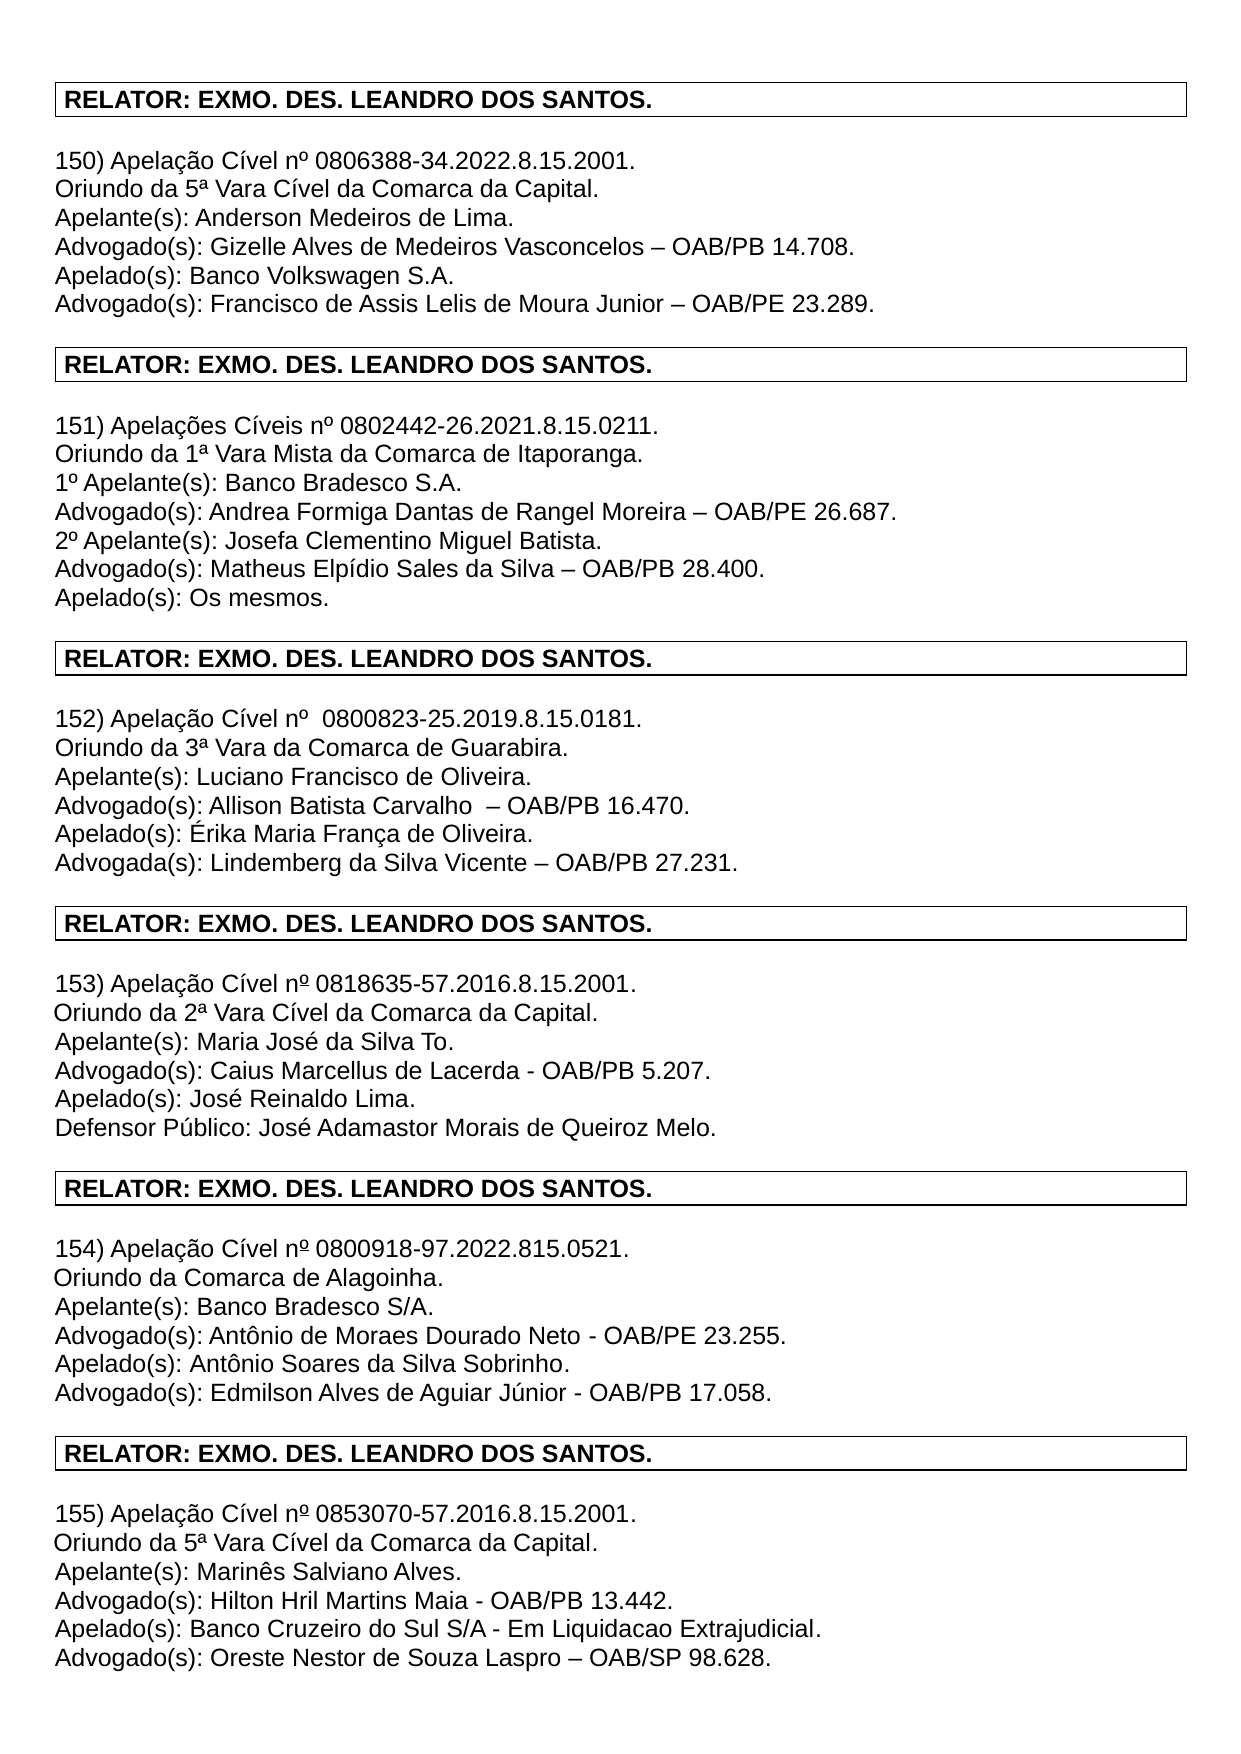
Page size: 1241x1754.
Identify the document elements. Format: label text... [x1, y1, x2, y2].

text RELATOR: EXMO. DES. LEANDRO DOS SANTOS. [56, 83, 1186, 116]
text 154) Apelação Cível nº 0800918-97.2022.815.0521. [54, 1234, 1187, 1263]
text Advogado(s): Antônio de Moraes Dourado Neto - OAB/PE 23.255. [54, 1321, 1187, 1349]
text Advogado(s): Edmilson Alves de Aguiar Júnior - OAB/PB 17.058. [54, 1378, 1187, 1407]
text RELATOR: EXMO. DES. LEANDRO DOS SANTOS. [56, 907, 1186, 939]
text Advogado(s): Caius Marcellus de Lacerda - OAB/PB 5.207. [54, 1056, 1187, 1084]
text Advogado(s): Matheus Elpídio Sales da Silva – OAB/PB 28.400. [54, 554, 1187, 583]
text Advogada(s): Lindemberg da Silva Vicente – OAB/PB 27.231. [54, 848, 1187, 877]
text 153) Apelação Cível nº 0818635-57.2016.8.15.2001. [54, 969, 1187, 998]
text Advogado(s): Francisco de Assis Lelis de Moura Junior – OAB/PE 23.289. [54, 289, 1187, 318]
text 155) Apelação Cível nº 0853070-57.2016.8.15.2001. [54, 1499, 1187, 1528]
text Apelante(s): Anderson Medeiros de Lima. [54, 203, 1187, 232]
text Apelado(s): Antônio Soares da Silva Sobrinho. [54, 1349, 1187, 1378]
text Apelado(s): Os mesmos. [54, 583, 1187, 612]
text 152) Apelação Cível nº 0800823-25.2019.8.15.0181. [54, 704, 1187, 733]
text Defensor Público: José Adamastor Morais de Queiroz Melo. [54, 1113, 1187, 1142]
text Advogado(s): Andrea Formiga Dantas de Rangel Moreira – OAB/PE 26.687. [54, 497, 1187, 526]
text Apelante(s): Maria José da Silva To. [54, 1027, 1187, 1056]
text Oriundo da 5ª Vara Cível da Comarca da Capital. [53, 1528, 1187, 1557]
text Apelado(s): Banco Cruzeiro do Sul S/A - Em Liquidacao Extrajudicial. [54, 1614, 1187, 1643]
text 151) Apelações Cíveis nº 0802442-26.2021.8.15.0211. [54, 411, 1187, 439]
text Apelante(s): Luciano Francisco de Oliveira. [54, 762, 1187, 791]
text Apelante(s): Banco Bradesco S/A. [54, 1292, 1187, 1321]
text RELATOR: EXMO. DES. LEANDRO DOS SANTOS. [56, 348, 1186, 381]
text Oriundo da 2ª Vara Cível da Comarca da Capital. [53, 998, 1187, 1027]
text Apelado(s): Banco Volkswagen S.A. [54, 261, 1187, 289]
text Advogado(s): Hilton Hril Martins Maia - OAB/PB 13.442. [54, 1586, 1187, 1614]
text 2º Apelante(s): Josefa Clementino Miguel Batista. [54, 526, 1187, 554]
text Apelado(s): José Reinaldo Lima. [54, 1084, 1187, 1113]
text RELATOR: EXMO. DES. LEANDRO DOS SANTOS. [56, 1437, 1186, 1469]
text 150) Apelação Cível nº 0806388-34.2022.8.15.2001. [54, 146, 1187, 174]
text RELATOR: EXMO. DES. LEANDRO DOS SANTOS. [56, 1172, 1186, 1204]
text Advogado(s): Allison Batista Carvalho – OAB/PB 16.470. [54, 791, 1187, 819]
text Oriundo da Comarca de Alagoinha. [53, 1263, 1187, 1292]
text Oriundo da 3ª Vara da Comarca de Guarabira. [54, 733, 1187, 762]
text Oriundo da 5ª Vara Cível da Comarca da Capital. [54, 174, 1187, 203]
text Apelado(s): Érika Maria França de Oliveira. [54, 819, 1187, 848]
text Oriundo da 1ª Vara Mista da Comarca de Itaporanga. [54, 439, 1187, 468]
text Advogado(s): Gizelle Alves de Medeiros Vasconcelos – OAB/PB 14.708. [54, 232, 1187, 261]
text Advogado(s): Oreste Nestor de Souza Laspro – OAB/SP 98.628. [54, 1643, 1187, 1672]
text RELATOR: EXMO. DES. LEANDRO DOS SANTOS. [56, 642, 1186, 674]
text Apelante(s): Marinês Salviano Alves. [54, 1557, 1187, 1586]
text 1º Apelante(s): Banco Bradesco S.A. [54, 468, 1187, 497]
